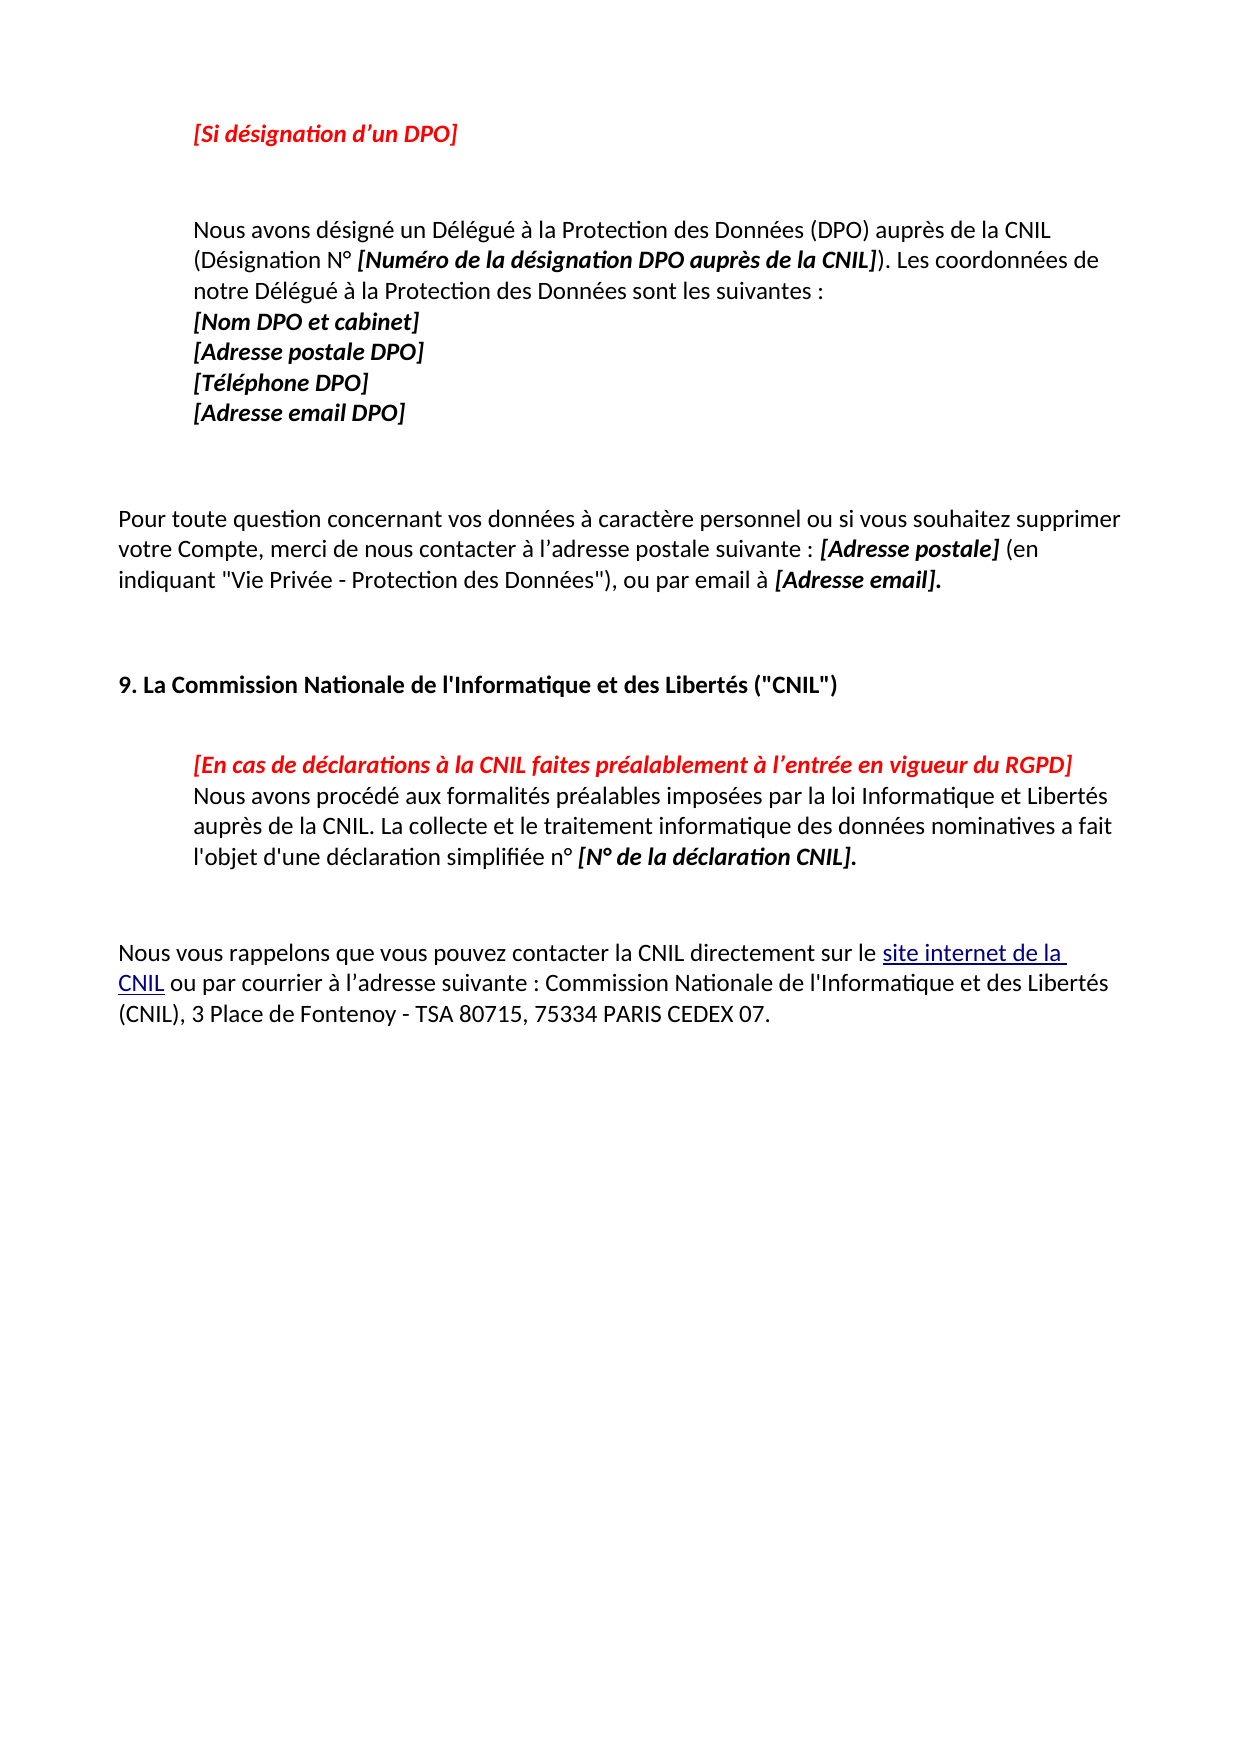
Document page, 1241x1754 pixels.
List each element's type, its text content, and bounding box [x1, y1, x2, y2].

text Nous vous rappelons que vous pouvez contacter la CNIL directement sur le site internet de la CNIL ou par courrier à l’adresse suivante : Commission Nationale de l'Informatique et des Libertés (CNIL), 3 Place de Fontenoy - TSA 80715, 75334 PARIS CEDEX 07. [118, 937, 1122, 1029]
text [Si désignation d’un DPO] [193, 118, 1122, 149]
text Nous avons désigné un Délégué à la Protection des Données (DPO) auprès de la CNIL (Désignation N° [Numéro de la désignation DPO auprès de la CNIL]). Les coordonnées de notre Délégué à la Protection des Données sont les suivantes : [Nom DPO et cabinet] [Adresse postale DPO] [Téléphone DPO] [Adresse email DPO] [193, 214, 1122, 428]
text 9. La Commission Nationale de l'Informatique et des Libertés ("CNIL") [118, 669, 1122, 700]
text Pour toute question concernant vos données à caractère personnel ou si vous souhaitez supprimer votre Compte, merci de nous contacter à l’adresse postale suivante : [Adresse postale] (en indiquant "Vie Privée - Protection des Données"), ou par email à [Adresse email]. [118, 503, 1122, 594]
text [En cas de déclarations à la CNIL faites préalablement à l’entrée en vigueur du RGPD] Nous avons procédé aux formalités préalables imposées par la loi Informatique et Libertés auprès de la CNIL. La collecte et le traitement informatique des données nominatives a fait l'objet d'une déclaration simplifiée n° [N° de la déclaration CNIL]. [193, 749, 1122, 872]
